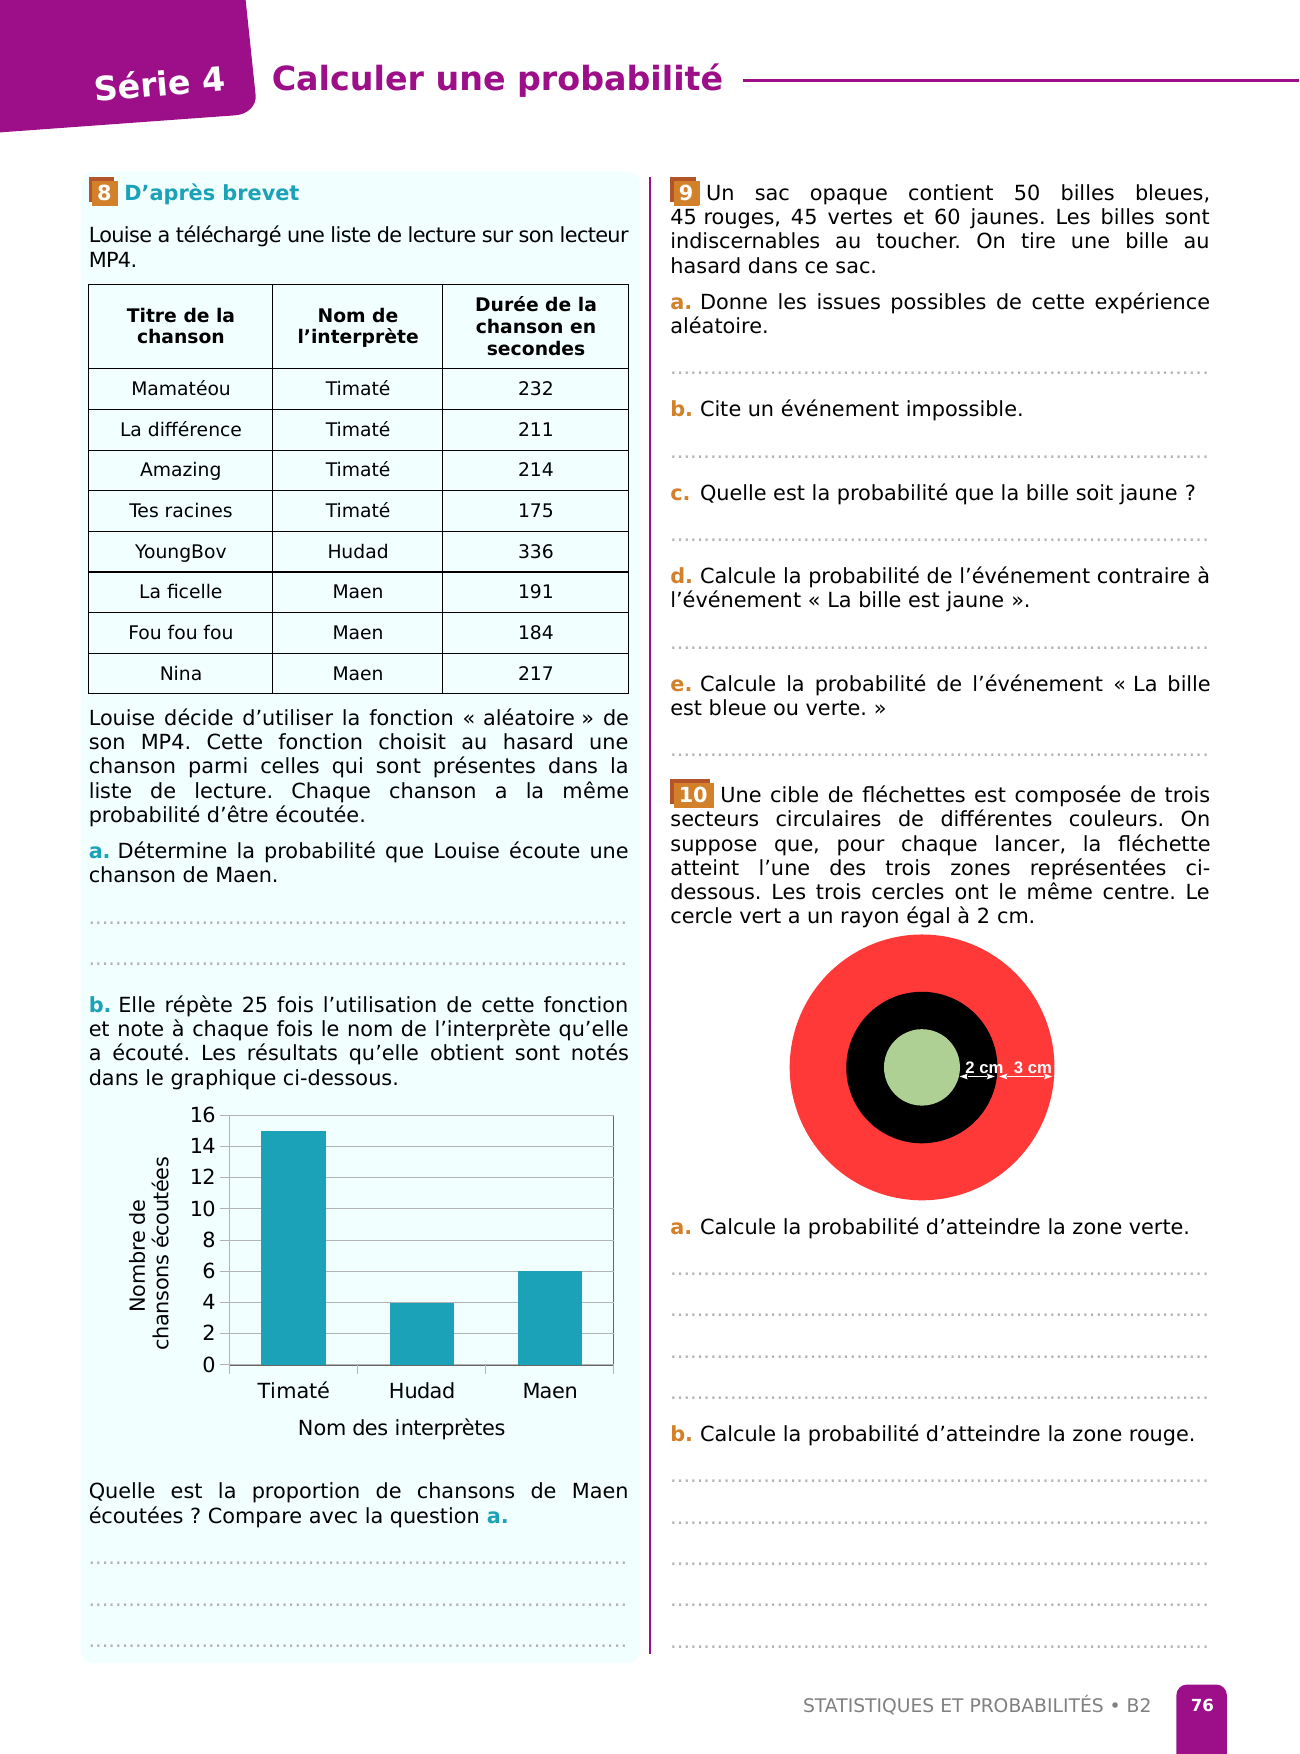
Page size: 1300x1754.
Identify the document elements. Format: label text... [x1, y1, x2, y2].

list Calcule la probabilité d’atteindre la zone rouge. [670, 1422, 1211, 1446]
list Calcule la probabilité de l’événement contraire à l’événement « La bille est jaune ». [670, 564, 1211, 613]
list Calcule la probabilité d’atteindre la zone verte. [670, 1215, 1211, 1239]
subtitle Un sac opaque contient 50 billes bleues, 45 rouges, 45 vertes et 60 jaunes. Les billes sont indiscernables au toucher. On tire une bille au hasard dans ce sac. [670, 177, 1211, 278]
list Quelle est la probabilité que la bille soit jaune ? [670, 481, 1211, 505]
list Cite un événement impossible. [670, 397, 1211, 422]
list Donne les issues possibles de cette expérience aléatoire. [670, 290, 1211, 338]
subtitle Une cible de fléchettes est composée de trois secteurs circulaires de différentes couleurs. On suppose que, pour chaque lancer, la fléchette atteint l’une des trois zones représentées ci-dessous. Les trois cercles ont le même centre. Le cercle vert a un rayon égal à 2 cm. [670, 779, 1211, 929]
list Calcule la probabilité de l’événement « La bille est bleue ou verte. » [670, 672, 1211, 720]
